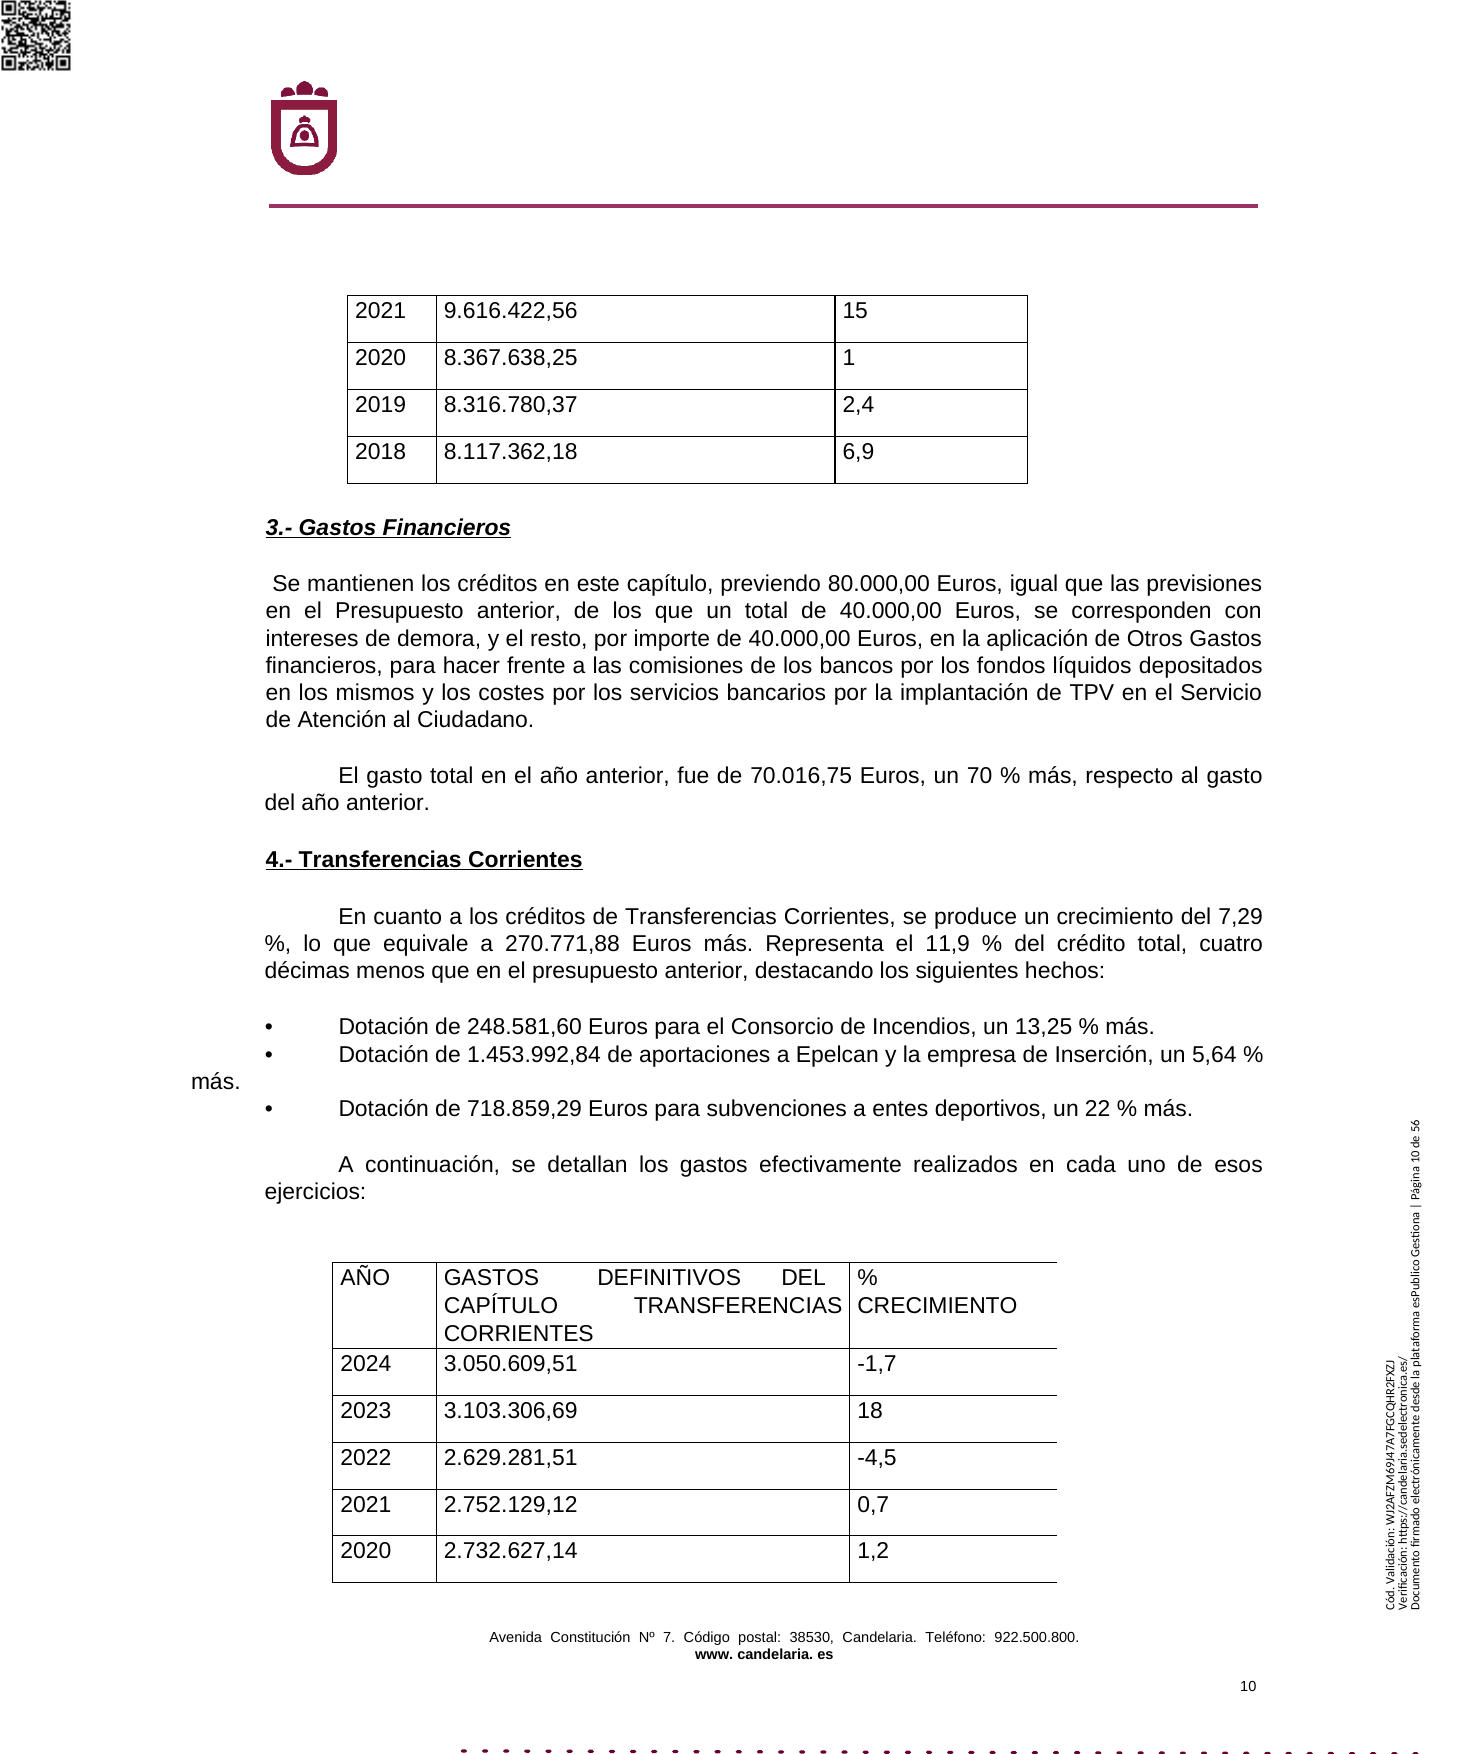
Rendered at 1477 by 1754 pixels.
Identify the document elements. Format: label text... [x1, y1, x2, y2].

table_cell 9.616.422,56 [437, 296, 719, 342]
table_cell [719, 343, 834, 389]
text En cuanto a los créditos de Transferencias Corrientes, se produce un crecimiento del 7,29 %, lo que equivale a 270.771,88 Euros más. Representa el 11,9 % del crédito total, cuatro décimas menos que en el presupuesto anterior, destacando los siguientes hechos: [264, 903, 1263, 984]
list Dotación de 1.453.992,84 de aportaciones a Epelcan y la empresa de Inserción, un 5,64 % más. [191, 1041, 1263, 1094]
table_cell 2024 [333, 1349, 436, 1395]
table_cell 1 [836, 343, 1027, 389]
table_cell 2021 [348, 296, 436, 342]
table_cell 8.316.780,37 [437, 390, 719, 436]
table_cell -4,5 [850, 1443, 1057, 1489]
table_cell 18 [850, 1396, 1057, 1442]
table_cell 6,9 [836, 437, 1027, 482]
list Dotación de 248.581,60 Euros para el Consorcio de Incendios, un 13,25 % más. [191, 1013, 1263, 1039]
table_cell [719, 390, 834, 436]
table_cell 3.103.306,69 [437, 1396, 633, 1442]
table_cell 0,7 [850, 1490, 1057, 1535]
table_header DEFINITIVOS DEL TRANSFERENCIAS [634, 1263, 849, 1348]
table_cell 2.629.281,51 [437, 1443, 633, 1489]
table_header AÑO [333, 1263, 436, 1348]
table_cell 1,2 [850, 1536, 1057, 1582]
table_cell [634, 1536, 849, 1582]
text El gasto total en el año anterior, fue de 70.016,75 Euros, un 70 % más, respecto al gasto del año anterior. [264, 762, 1263, 815]
list Dotación de 718.859,29 Euros para subvenciones a entes deportivos, un 22 % más. [191, 1095, 1263, 1122]
table_header GASTOS CAPÍTULO CORRIENTES [437, 1263, 633, 1348]
text A continuación, se detallan los gastos efectivamente realizados en cada uno de esos ejercicios: [264, 1151, 1263, 1204]
table_cell 8.117.362,18 [437, 437, 719, 482]
table_cell [634, 1349, 849, 1395]
table_cell 2020 [348, 343, 436, 389]
table_cell 2018 [348, 437, 436, 482]
table_header % CRECIMIENTO [850, 1263, 1057, 1348]
table_cell 8.367.638,25 [437, 343, 719, 389]
table_cell 2021 [333, 1490, 436, 1535]
table_cell 2023 [333, 1396, 436, 1442]
table_cell 3.050.609,51 [437, 1349, 633, 1395]
table_cell 2019 [348, 390, 436, 436]
table_cell 2020 [333, 1536, 436, 1582]
table_cell -1,7 [850, 1349, 1057, 1395]
subtitle 4.- Transferencias Corrientes [265, 844, 1264, 873]
table_cell [719, 296, 834, 342]
table_cell 2.752.129,12 [437, 1490, 633, 1535]
table_cell 2.732.627,14 [437, 1536, 633, 1582]
table_cell [634, 1443, 849, 1489]
table_cell [634, 1490, 849, 1535]
text Se mantienen los créditos en este capítulo, previendo 80.000,00 Euros, igual que las previsiones en el Presupuesto anterior, de los que un total de 40.000,00 Euros, se corresponden con intereses de demora, y el resto, por importe de 40.000,00 Euros, en la aplicación de Otros Gastos financieros, para hacer frente a las comisiones de los bancos por los fondos líquidos depositados en los mismos y los costes por los servicios bancarios por la implantación de TPV en el Servicio de Atención al Ciudadano. [265, 570, 1263, 732]
table_cell 2,4 [836, 390, 1027, 436]
table_cell [634, 1396, 849, 1442]
table_cell 2022 [333, 1443, 436, 1489]
subtitle 3.- Gastos Financieros [265, 514, 1283, 541]
table_cell [719, 437, 834, 482]
table_cell 15 [836, 296, 1027, 342]
